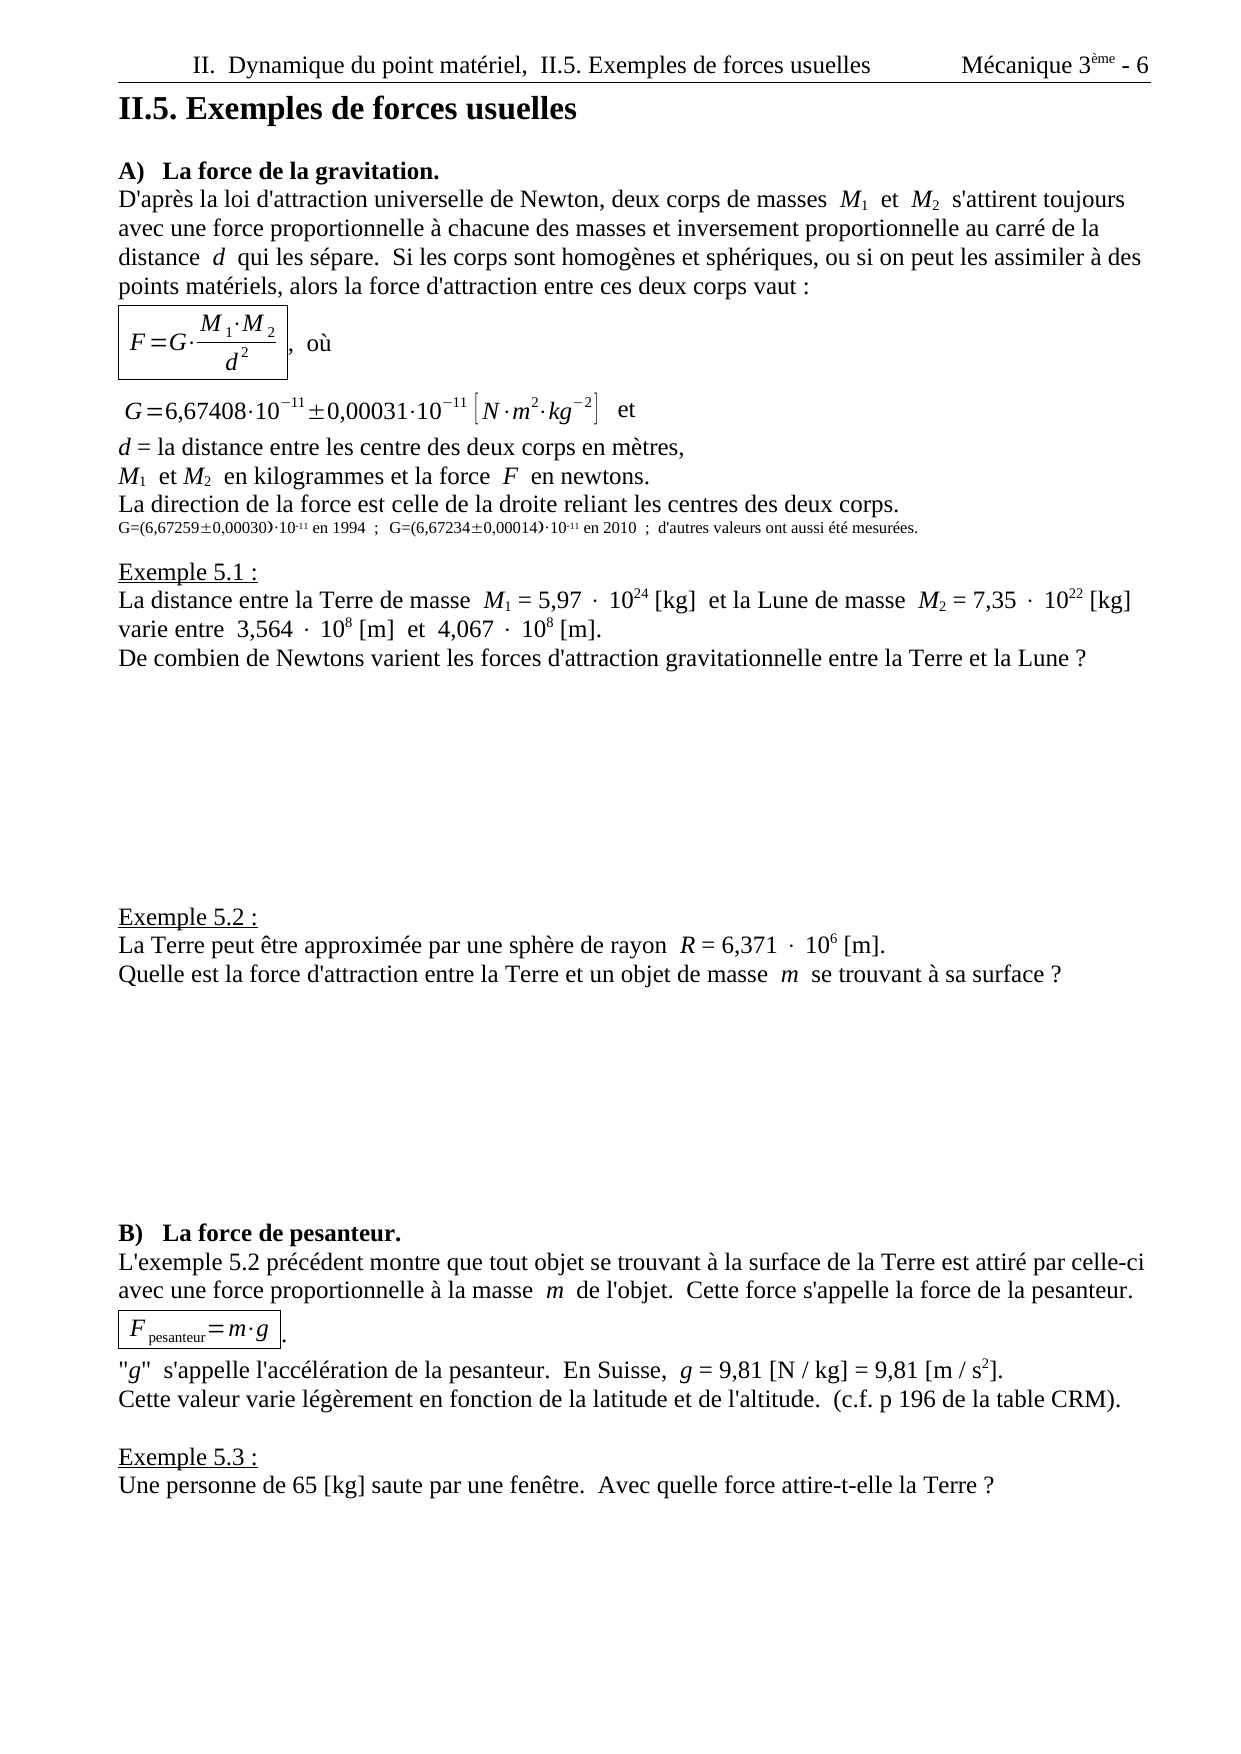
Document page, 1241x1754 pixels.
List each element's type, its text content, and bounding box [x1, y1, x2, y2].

text Exemple 5.2 : [118, 902, 1151, 930]
text Cette valeur varie légèrement en fonction de la latitude et de l'altitude. (c.f. p 196 de la table CRM). [118, 1384, 1151, 1413]
text Exemple 5.1 : [118, 557, 1151, 585]
text Une personne de 65 [kg] saute par une fenêtre. Avec quelle force attire-t-elle la Terre ? [118, 1470, 1151, 1499]
text "g" s'appelle l'accélération de la pesanteur. En Suisse, g = 9,81 [N / kg] = 9,81 [m / s2]. [118, 1355, 1151, 1384]
text . [118, 1304, 1151, 1355]
text , où [118, 299, 1151, 386]
text La direction de la force est celle de la droite reliant les centres des deux corps. [118, 489, 1151, 518]
text Quelle est la force d'attraction entre la Terre et un objet de masse m se trouvant à sa surface ? [118, 959, 1151, 988]
text La distance entre la Terre de masse M1 = 5,97  1024 [kg] et la Lune de masse M2 = 7,35  1022 [kg] varie entre 3,564  108 [m] et 4,067  108 [m]. [118, 585, 1151, 643]
text D'après la loi d'attraction universelle de Newton, deux corps de masses M1 et M2 s'attirent toujours avec une force proportionnelle à chacune des masses et inversement proportionnelle au carré de la distance d qui les sépare. Si les corps sont homogènes et sphériques, ou si on peut les assimiler à des points matériels, alors la force d'attraction entre ces deux corps vaut : [118, 184, 1151, 299]
text B) La force de pesanteur. [118, 1218, 1151, 1247]
text La Terre peut être approximée par une sphère de rayon R = 6,371  106 [m]. [118, 930, 1151, 959]
text L'exemple 5.2 précédent montre que tout objet se trouvant à la surface de la Terre est attiré par celle-ci avec une force proportionnelle à la masse m de l'objet. Cette force s'appelle la force de la pesanteur. [118, 1247, 1151, 1304]
text et [118, 386, 1151, 432]
subtitle II.5. Exemples de forces usuelles [118, 89, 1151, 127]
text d = la distance entre les centre des deux corps en mètres, M1 et M2 en kilogrammes et la force F en newtons. [118, 432, 1151, 489]
text Exemple 5.3 : [118, 1442, 1151, 1470]
text G=(6,67259±0,00030)·10-11 en 1994 ; G=(6,67234±0,00014)·10-11 en 2010 ; d'autres valeurs ont aussi été mesurées. [118, 518, 1151, 537]
text A) La force de la gravitation. [118, 156, 1151, 184]
text De combien de Newtons varient les forces d'attraction gravitationnelle entre la Terre et la Lune ? [118, 643, 1151, 672]
